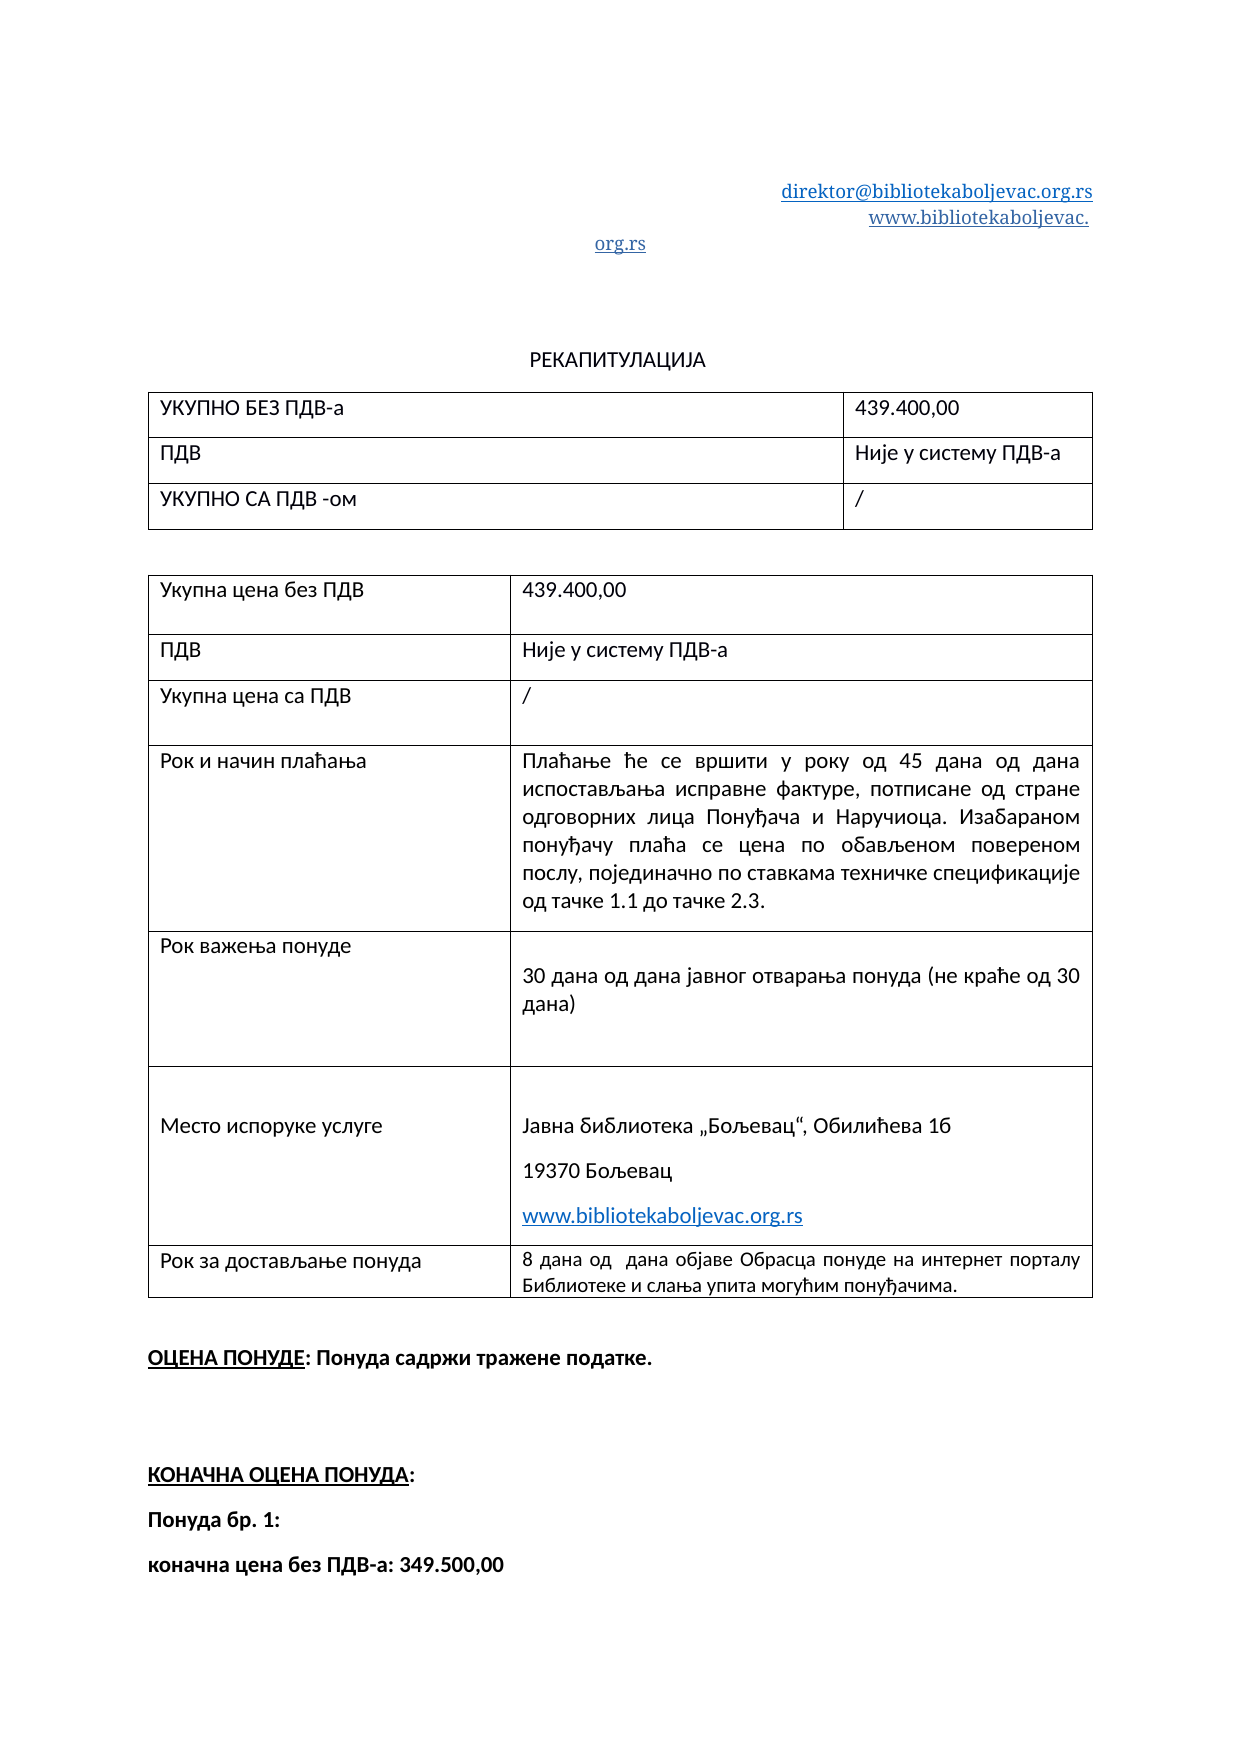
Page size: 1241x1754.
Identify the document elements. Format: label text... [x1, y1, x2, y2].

text ОЦЕНА ПОНУДЕ: Понуда садржи тражене податке. [148, 1343, 1174, 1371]
table_header 439.400,00 [844, 393, 1092, 437]
table_header 439.400,00 [511, 576, 1092, 634]
table_cell 8 дана од дана објаве Обрасца понуде на интернет порталу Библиотеке и слања упита могућим понуђачима. [511, 1246, 1092, 1297]
table_cell Није у систему ПДВ-а [844, 438, 1092, 483]
table_cell Рок за достављање понуда [149, 1246, 510, 1297]
table_cell / [844, 484, 1092, 529]
table_cell Рок важења понуде [149, 932, 510, 1066]
table_cell ПДВ [149, 438, 843, 483]
table_cell Није у систему ПДВ-а [511, 635, 1092, 680]
table_header Укупна цена без ПДВ [149, 576, 510, 634]
table_cell УКУПНО СА ПДВ -ом [149, 484, 843, 529]
table_cell 30 дана од дана јавног отварања понуда (не краће од 30 дана) [511, 932, 1092, 1066]
table_cell Укупна цена са ПДВ [149, 681, 510, 745]
table_cell / [511, 681, 1092, 745]
table_cell Рок и начин плаћања [149, 746, 510, 931]
table_cell Плаћање ће се вршити у року од 45 дана од дана испостављања исправне фактуре, потписане од стране одговорних лица Понуђача и Наручиоца. Изабараном понуђачу плаћа се цена по обављеном повереном послу, појединачно по ставкама техничке спецификације од тачке 1.1 до тачке 2.3. [511, 746, 1092, 931]
table_header УКУПНО БЕЗ ПДВ-а [149, 393, 843, 437]
table_cell Јавна библиотека „Бољевац“, Обилићева 1б 19370 Бољевац www.bibliotekaboljevac.org.rs [511, 1067, 1092, 1245]
text коначна цена без ПДВ-а: 349.500,00 [148, 1550, 1174, 1578]
text Понуда бр. 1: [148, 1505, 1174, 1533]
text РЕКАПИТУЛАЦИЈА [148, 345, 1093, 373]
table_cell ПДВ [149, 635, 510, 680]
table_cell Место испоруке услуге [149, 1067, 510, 1245]
text КОНАЧНА ОЦЕНА ПОНУДА: [148, 1460, 1174, 1488]
